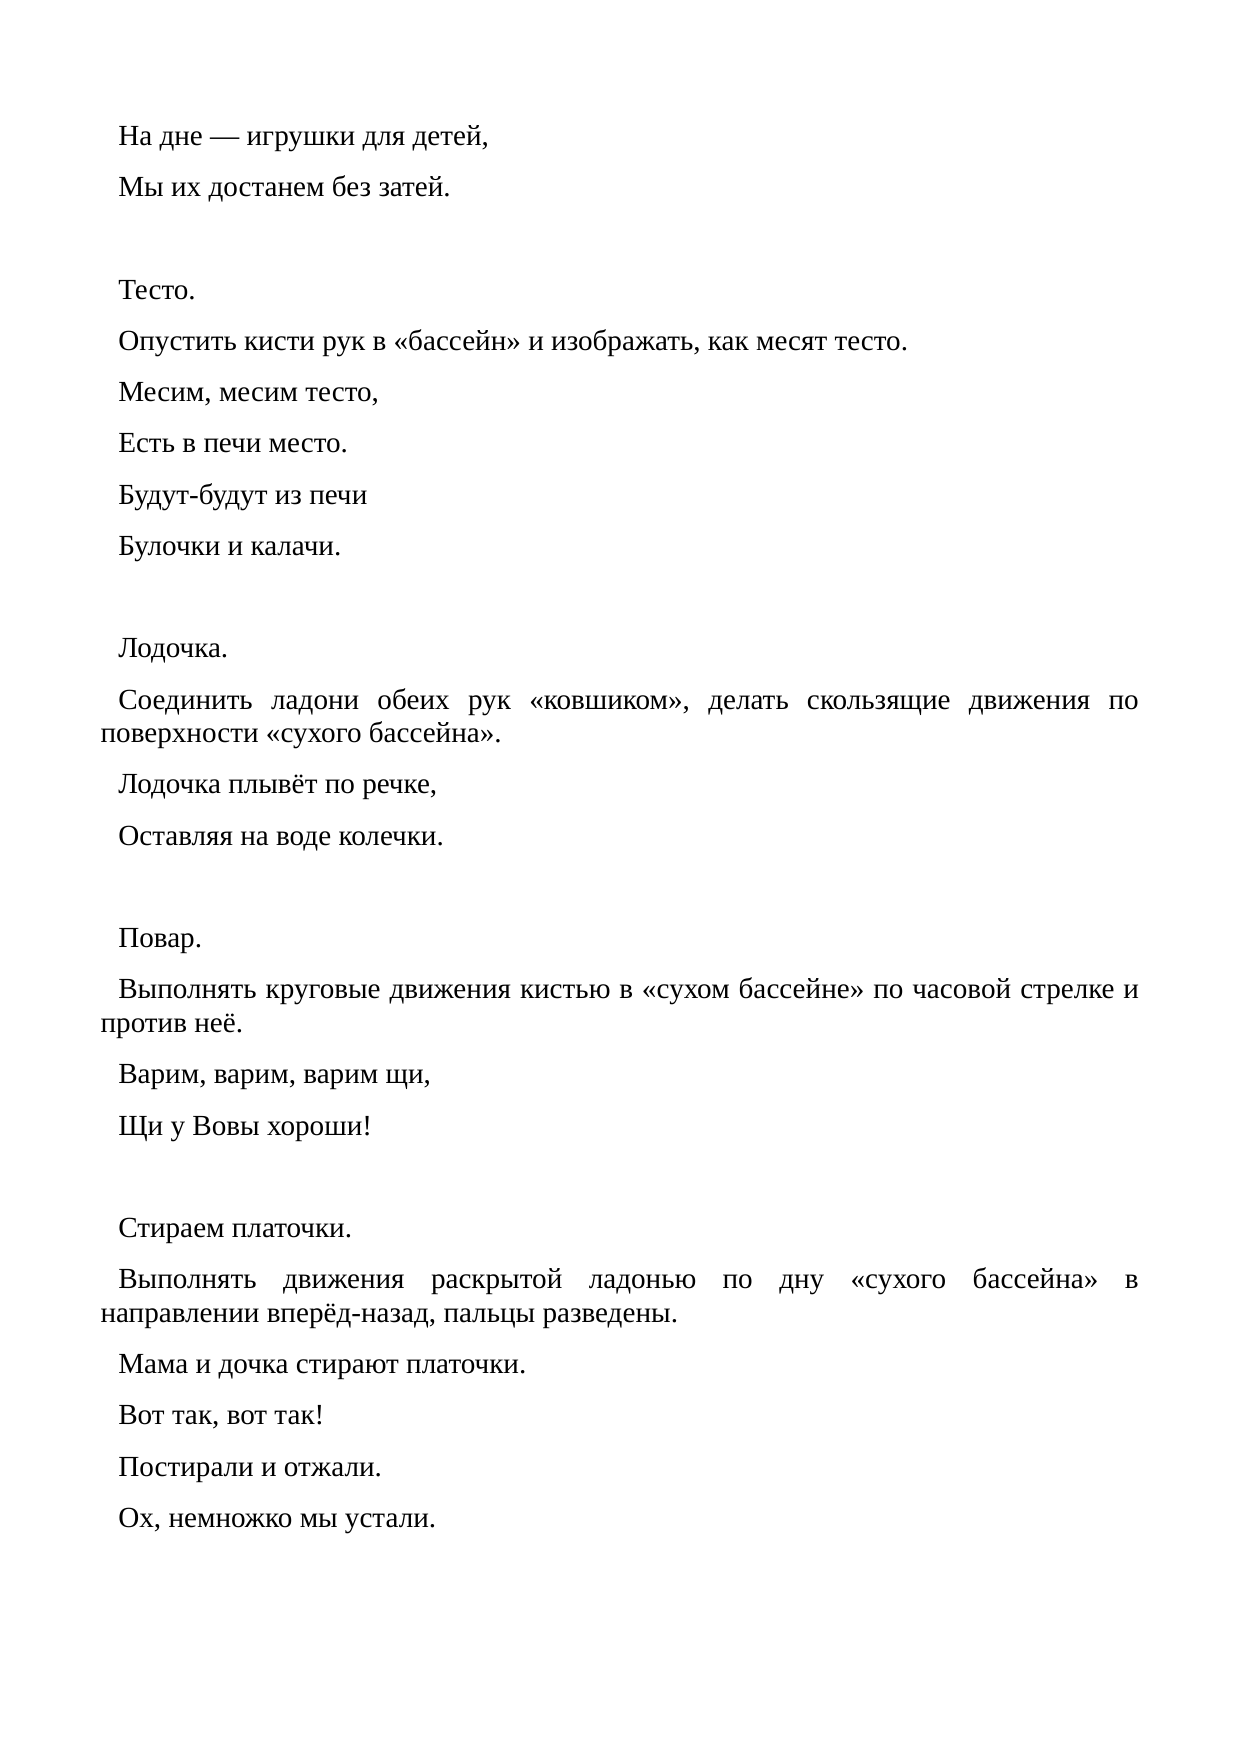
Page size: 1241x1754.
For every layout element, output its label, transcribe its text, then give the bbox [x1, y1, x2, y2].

text Соединить ладони обеих рук «ковшиком», делать скользящие движения по поверхности «сухого бассейна». [100, 682, 1140, 749]
text Вот так, вот так! [100, 1397, 1140, 1431]
text Месим, месим тесто, [100, 374, 1140, 408]
text Варим, варим, варим щи, [100, 1056, 1140, 1090]
text Мама и дочка стирают платочки. [100, 1346, 1140, 1380]
text Щи у Вовы хороши! [100, 1108, 1140, 1141]
text Опустить кисти рук в «бассейн» и изображать, как месят тесто. [100, 323, 1140, 357]
text Стираем платочки. [118, 1210, 1140, 1244]
text Булочки и калачи. [100, 528, 1140, 562]
text Будут-будут из печи [100, 477, 1140, 510]
text Тесто. [118, 272, 1140, 305]
text Мы их достанем без затей. [100, 169, 1140, 203]
text Лодочка плывёт по речке, [100, 767, 1140, 800]
text Есть в печи место. [100, 426, 1140, 459]
text Повар. [118, 920, 1140, 954]
text Выполнять круговые движения кистью в «сухом бассейне» по часовой стрелке и против неё. [100, 972, 1140, 1039]
text На дне — игрушки для детей, [100, 118, 1140, 152]
text Лодочка. [118, 631, 1140, 664]
text Выполнять движения раскрытой ладонью по дну «сухого бассейна» в направлении вперёд-назад, пальцы разведены. [100, 1261, 1140, 1328]
text Оставляя на воде колечки. [100, 818, 1140, 851]
text Постирали и отжали. [100, 1449, 1140, 1482]
text Ох, немножко мы устали. [100, 1500, 1140, 1533]
